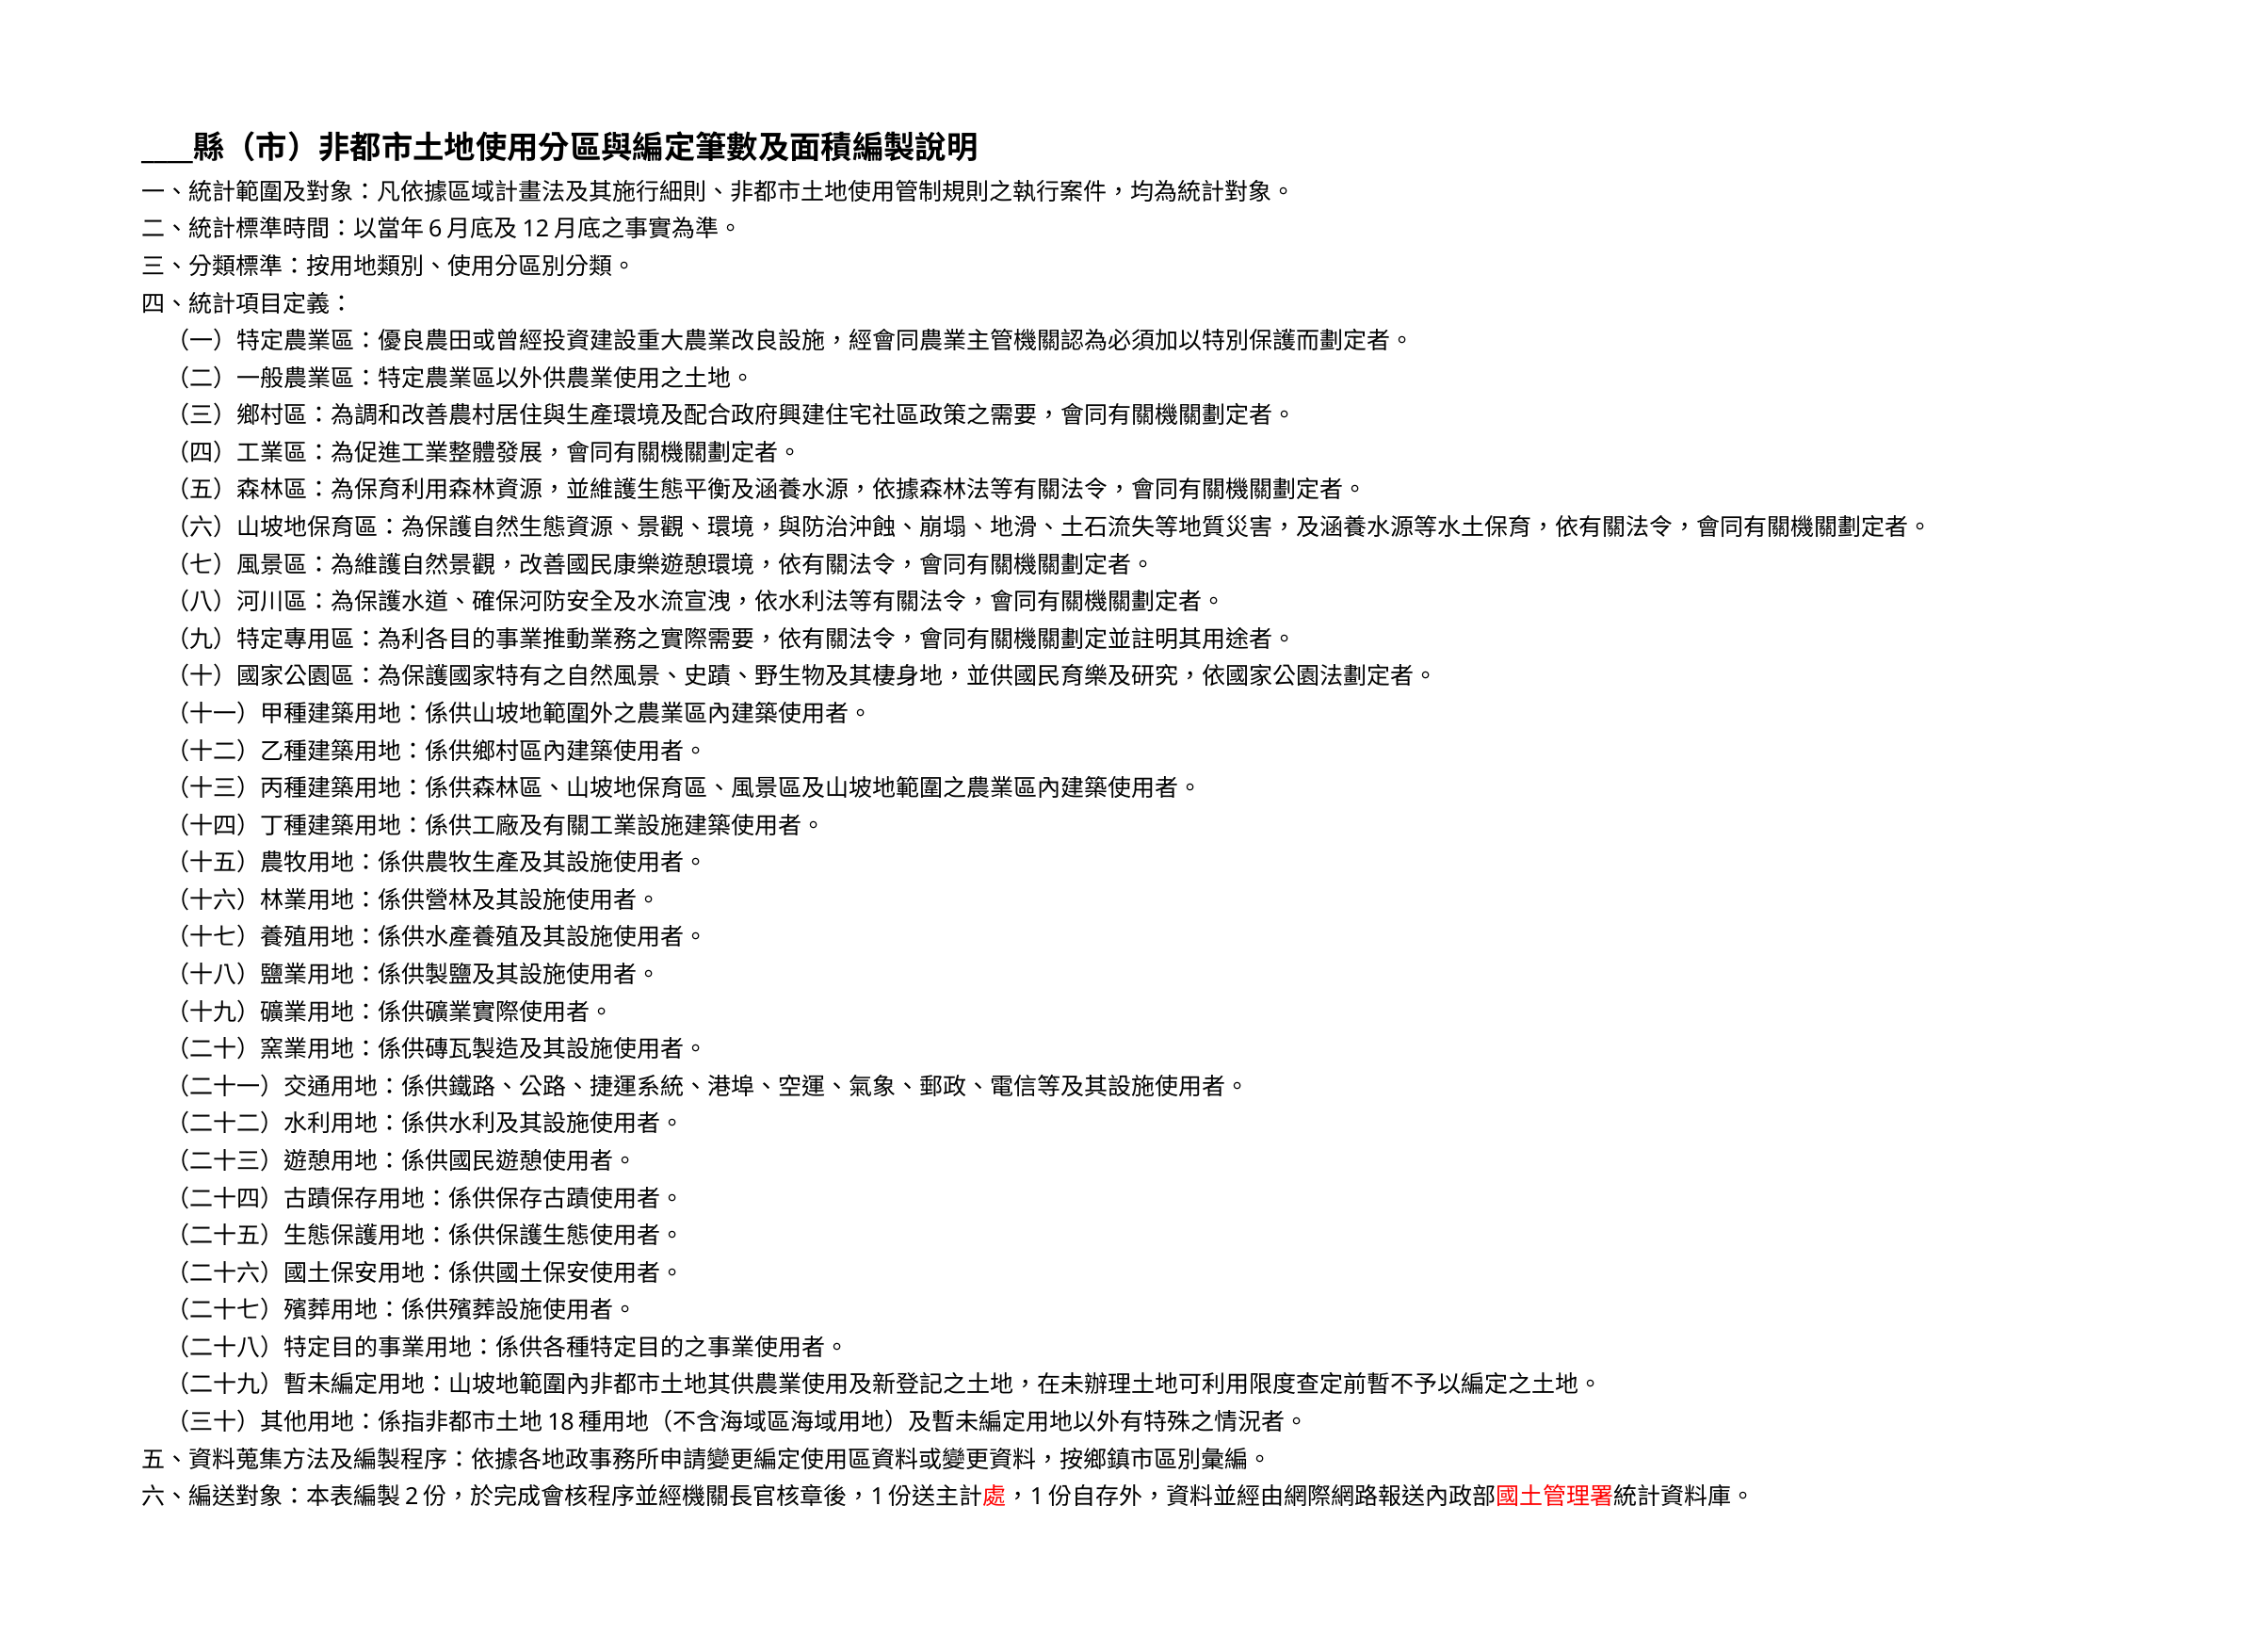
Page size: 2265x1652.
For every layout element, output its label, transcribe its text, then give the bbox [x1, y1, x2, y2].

text （二十三）遊憩用地：係供國民遊憩使用者。 [141, 1140, 2123, 1176]
text （二十）窯業用地：係供磚瓦製造及其設施使用者。 [141, 1028, 2123, 1065]
text （二十二）水利用地：係供水利及其設施使用者。 [141, 1102, 2123, 1140]
text （六）山坡地保育區：為保護自然生態資源、景觀、環境，與防治沖蝕、崩塌、地滑、土石流失等地質災害，及涵養水源等水土保育，依有關法令，會同有關機關劃定者。 [141, 506, 2264, 543]
text （三）鄉村區：為調和改善農村居住與生產環境及配合政府興建住宅社區政策之需要，會同有關機關劃定者。 [141, 394, 2123, 431]
text （十七）養殖用地：係供水產養殖及其設施使用者。 [141, 915, 2123, 953]
text ____縣（市）非都市土地使用分區與編定筆數及面積編製說明 [141, 111, 2125, 170]
text （十一）甲種建築用地：係供山坡地範圍外之農業區內建築使用者。 [141, 692, 2123, 729]
text （二）一般農業區：特定農業區以外供農業使用之土地。 [141, 356, 2123, 394]
text （一）特定農業區：優良農田或曾經投資建設重大農業改良設施，經會同農業主管機關認為必須加以特別保護而劃定者。 [141, 319, 2123, 356]
text （十八）鹽業用地：係供製鹽及其設施使用者。 [141, 953, 2123, 990]
text （二十八）特定目的事業用地：係供各種特定目的之事業使用者。 [141, 1326, 2123, 1363]
text （三十）其他用地：係指非都市土地18種用地（不含海域區海域用地）及暫未編定用地以外有特殊之情況者。 [141, 1401, 2123, 1437]
text 五、資料蒐集方法及編製程序：依據各地政事務所申請變更編定使用區資料或變更資料，按鄉鎮市區別彙編。 [141, 1437, 2123, 1475]
text （四）工業區：為促進工業整體發展，會同有關機關劃定者。 [141, 431, 2123, 468]
text （二十六）國土保安用地：係供國土保安使用者。 [141, 1251, 2123, 1288]
text （十六）林業用地：係供營林及其設施使用者。 [141, 879, 2123, 915]
text （十四）丁種建築用地：係供工廠及有關工業設施建築使用者。 [141, 803, 2123, 841]
text （八）河川區：為保護水道、確保河防安全及水流宣洩，依水利法等有關法令，會同有關機關劃定者。 [141, 580, 2123, 618]
text （十二）乙種建築用地：係供鄉村區內建築使用者。 [141, 729, 2123, 767]
text （二十五）生態保護用地：係供保護生態使用者。 [141, 1214, 2123, 1251]
text （二十七）殯葬用地：係供殯葬設施使用者。 [141, 1288, 2123, 1326]
text 六、編送對象：本表編製2份，於完成會核程序並經機關長官核章後，1份送主計處，1份自存外，資料並經由網際網路報送內政部國土管理署統計資料庫。 [141, 1475, 2123, 1513]
text 四、統計項目定義： [141, 282, 2123, 319]
text （十三）丙種建築用地：係供森林區、山坡地保育區、風景區及山坡地範圍之農業區內建築使用者。 [141, 767, 2123, 803]
text （二十一）交通用地：係供鐵路、公路、捷運系統、港埠、空運、氣象、郵政、電信等及其設施使用者。 [141, 1065, 2123, 1102]
text 三、分類標準：按用地類別、使用分區別分類。 [141, 245, 2123, 282]
text （十五）農牧用地：係供農牧生產及其設施使用者。 [141, 841, 2123, 879]
text 二、統計標準時間：以當年6月底及12月底之事實為準。 [141, 207, 2123, 245]
text （十）國家公園區：為保護國家特有之自然風景、史蹟、野生物及其棲身地，並供國民育樂及研究，依國家公園法劃定者。 [141, 655, 2123, 692]
text （二十九）暫未編定用地：山坡地範圍內非都市土地其供農業使用及新登記之土地，在未辦理土地可利用限度查定前暫不予以編定之土地。 [141, 1363, 2123, 1401]
text （十九）礦業用地：係供礦業實際使用者。 [141, 990, 2123, 1028]
text （二十四）古蹟保存用地：係供保存古蹟使用者。 [141, 1176, 2123, 1214]
text （九）特定專用區：為利各目的事業推動業務之實際需要，依有關法令，會同有關機關劃定並註明其用途者。 [141, 618, 2123, 655]
text （五）森林區：為保育利用森林資源，並維護生態平衡及涵養水源，依據森林法等有關法令，會同有關機關劃定者。 [141, 468, 2123, 506]
text 一、統計範圍及對象：凡依據區域計畫法及其施行細則、非都市土地使用管制規則之執行案件，均為統計對象。 [141, 170, 2123, 207]
text （七）風景區：為維護自然景觀，改善國民康樂遊憩環境，依有關法令，會同有關機關劃定者。 [141, 543, 2123, 580]
